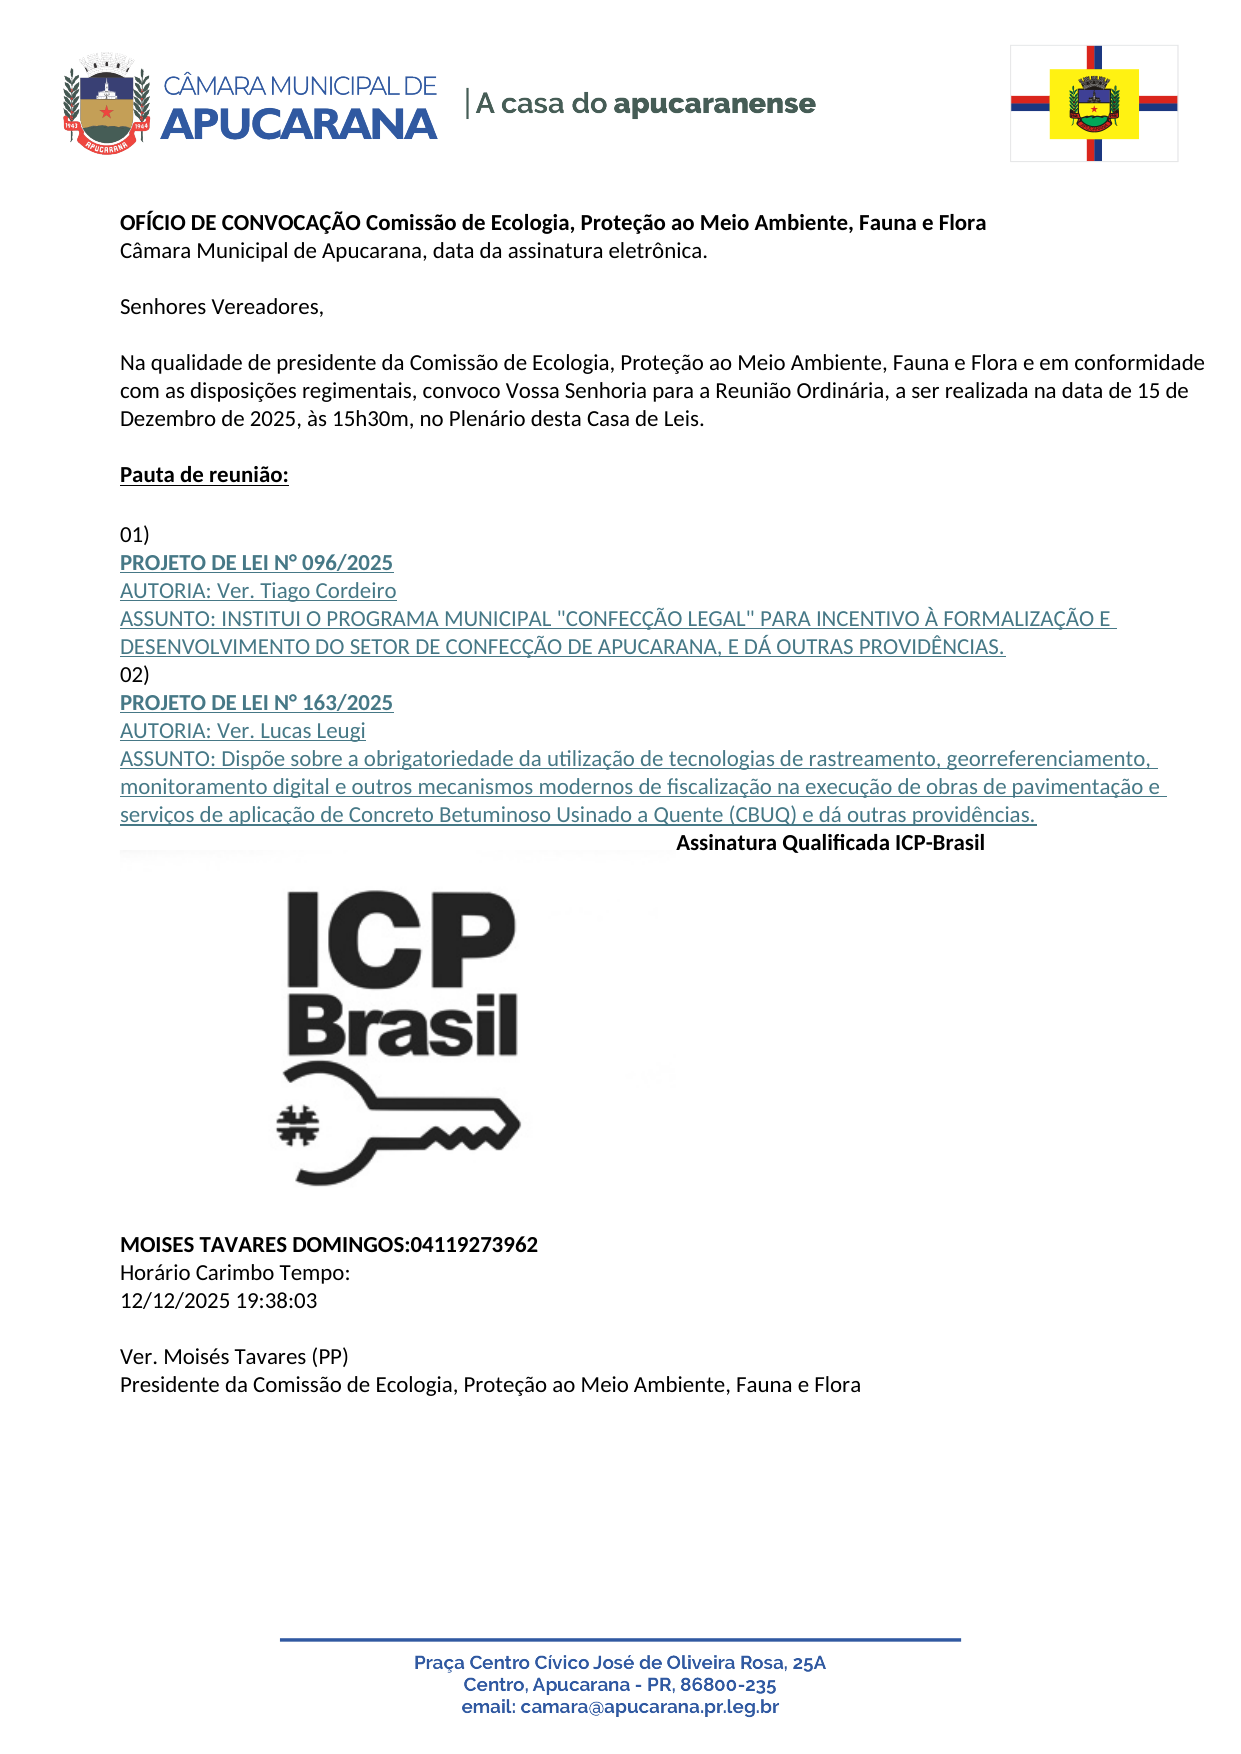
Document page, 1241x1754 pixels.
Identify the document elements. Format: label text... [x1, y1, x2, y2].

table_header OFÍCIO DE CONVOCAÇÃO Comissão de Ecologia, Proteção ao Meio Ambiente, Fauna e Flora Câmara Municipal de Apucarana, data da assinatura eletrônica. Senhores Vereadores, Na qualidade de presidente da Comissão de Ecologia, Proteção ao Meio Ambiente, Fauna e Flora e em conformidade com as disposições regimentais, convoco Vossa Senhoria para a Reunião Ordinária, a ser realizada na data de 15 de Dezembro de 2025, às 15h30m, no Plenário desta Casa de Leis. Pauta de reunião: [118, 207, 1212, 518]
table_cell 01) PROJETO DE LEI N° 096/2025 AUTORIA: Ver. Tiago Cordeiro ASSUNTO: INSTITUI O PROGRAMA MUNICIPAL "CONFECÇÃO LEGAL" PARA INCENTIVO À FORMALIZAÇÃO E DESENVOLVIMENTO DO SETOR DE CONFECÇÃO DE APUCARANA, E DÁ OUTRAS PROVIDÊNCIAS. 02) PROJETO DE LEI N° 163/2025 AUTORIA: Ver. Lucas Leugi ASSUNTO: Dispõe sobre a obrigatoriedade da utilização de tecnologias de rastreamento, georreferenciamento, monitoramento digital e outros mecanismos modernos de fiscalização na execução de obras de pavimentação e serviços de aplicação de Concreto Betuminoso Usinado a Quente (CBUQ) e dá outras providências. Assinatura Qualificada ICP-Brasil MOISES TAVARES DOMINGOS:04119273962 Horário Carimbo Tempo: 12/12/2025 19:38:03 Ver. Moisés Tavares (PP) Presidente da Comissão de Ecologia, Proteção ao Meio Ambiente, Fauna e Flora [118, 518, 1212, 1399]
